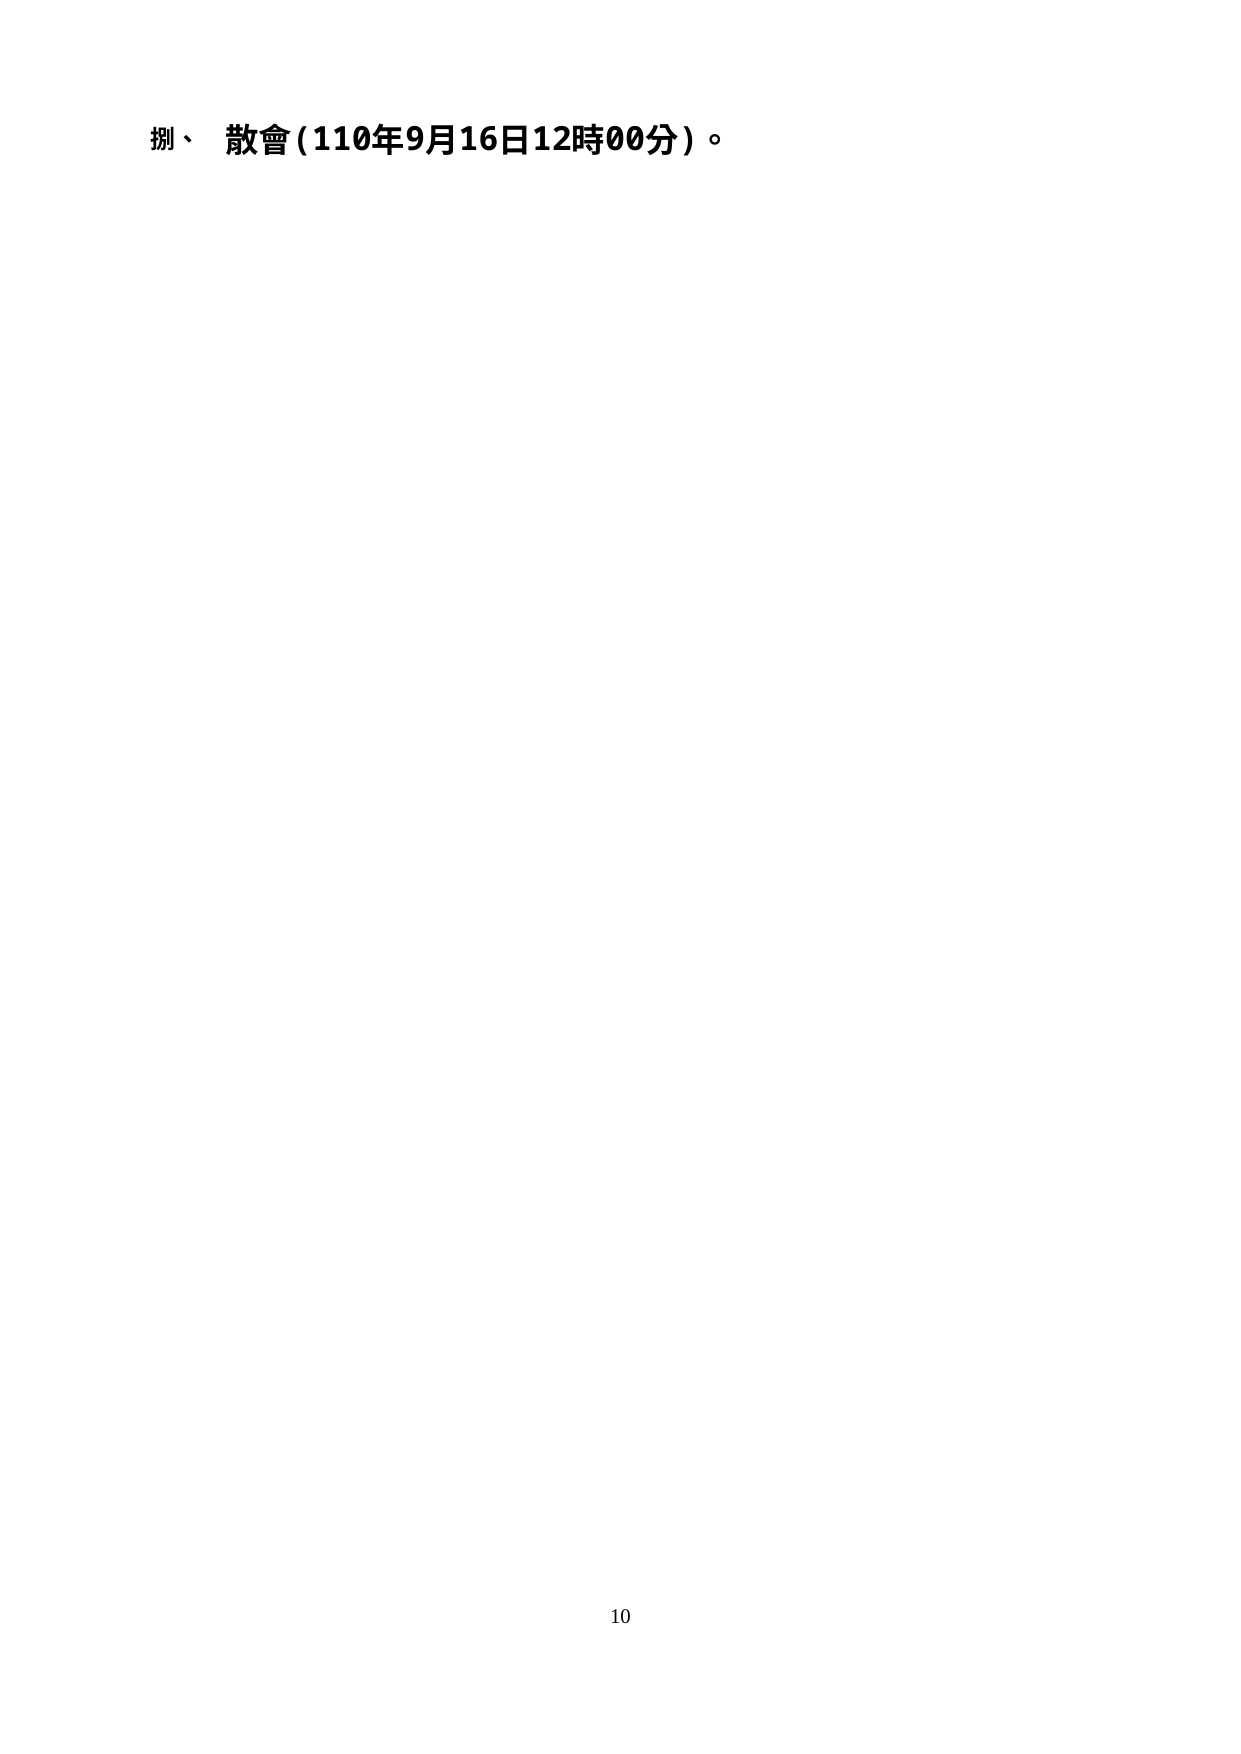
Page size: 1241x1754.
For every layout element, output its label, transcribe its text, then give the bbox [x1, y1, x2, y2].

list 散會(110年9月16日12時00分)。 [150, 96, 1090, 159]
